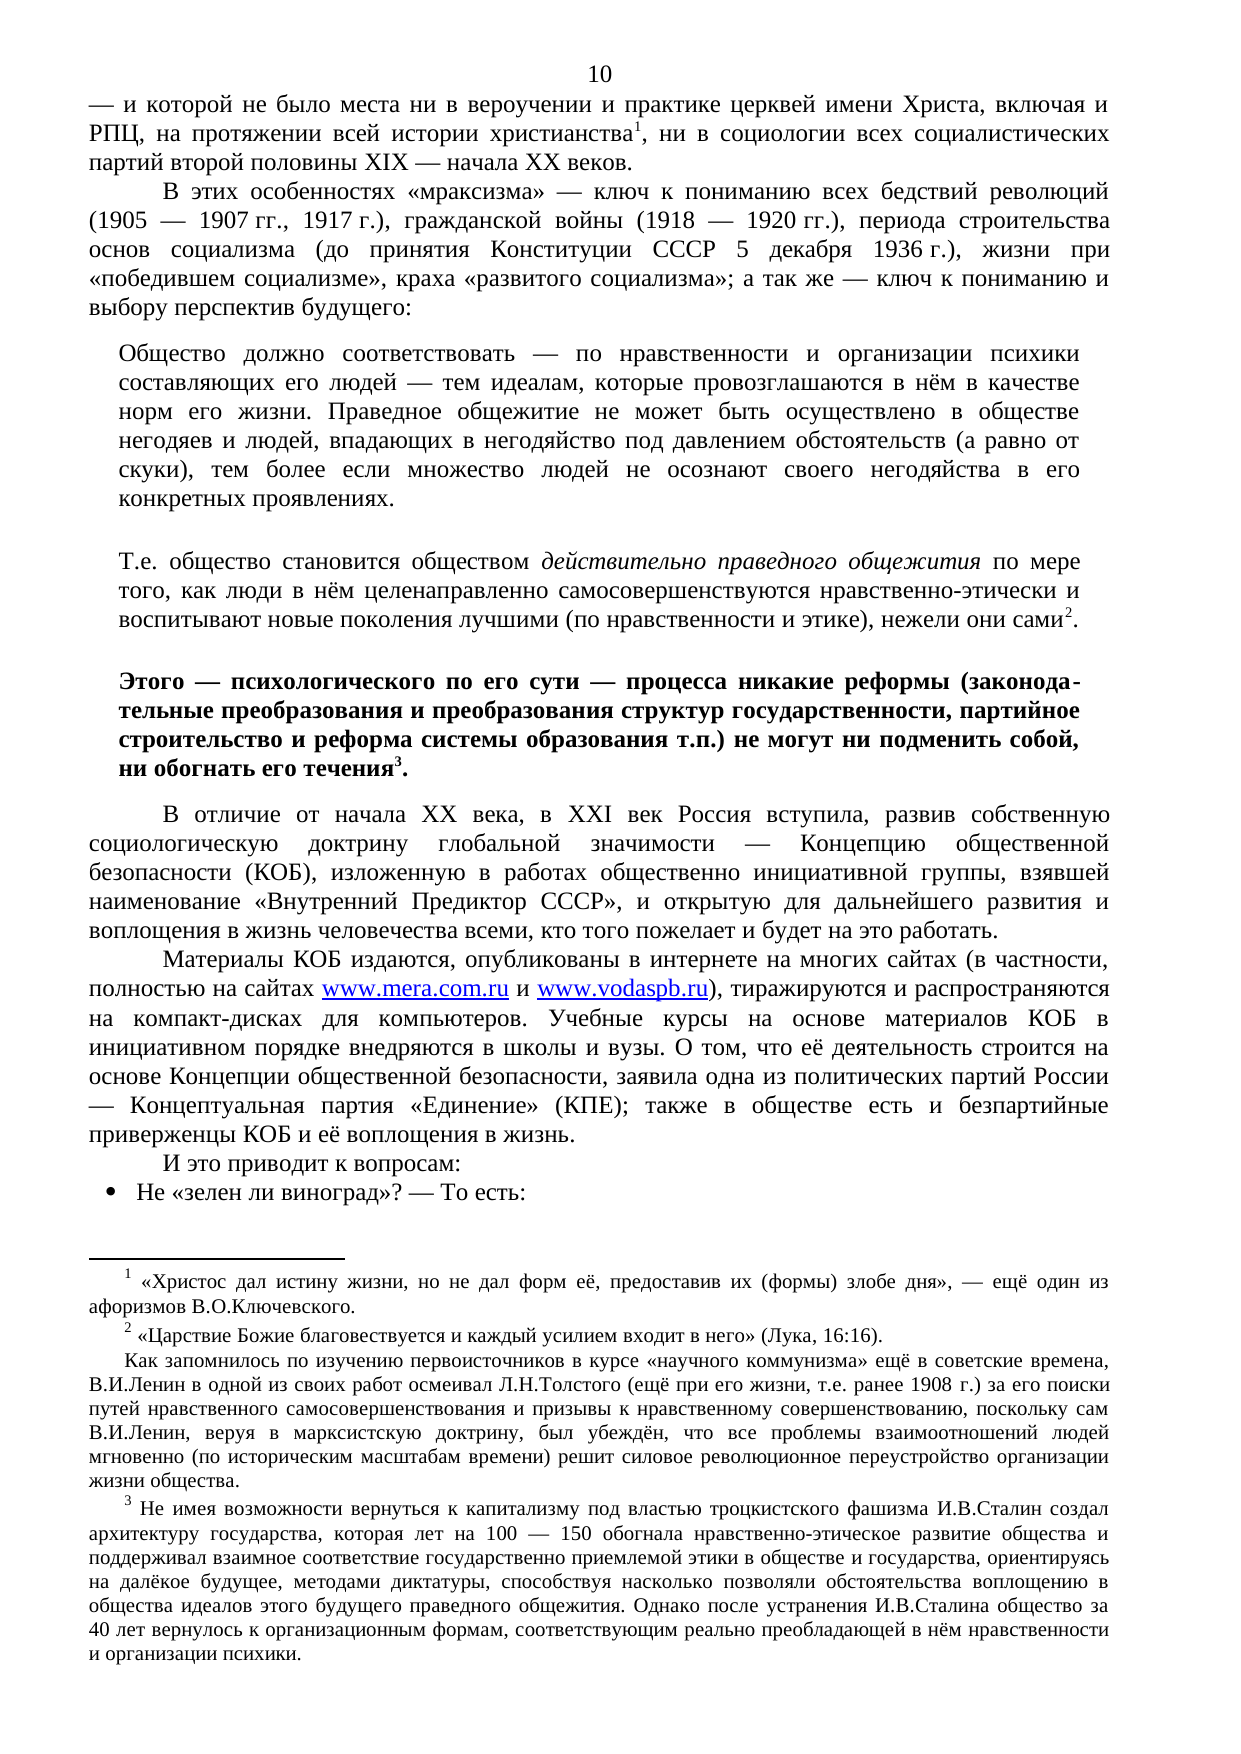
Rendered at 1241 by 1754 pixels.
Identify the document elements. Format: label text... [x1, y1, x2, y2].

text «Царствие Божие благовествуется и каждый усилием входит в него» (Лука, 16:16). [89, 1318, 1110, 1347]
text В отличие от начала ХХ века, в XXI век Россия вступила, развив собственную социологическую доктрину глобальной значимости — Концепцию общественной безопасности (КОБ), изложенную в работах общественно инициативной группы, взявшей наименование «Внутренний Предиктор СССР», и открытую для дальнейшего развития и воплощения в жизнь человечества всеми, кто того пожелает и будет на это работать. [89, 799, 1110, 944]
text И это приводит к вопросам: [89, 1148, 1110, 1177]
text Т.е. общество становится обществом действительно праведного общежития по мере того, как люди в нём целенаправленно самосовершенствуются нравственно-этически и воспитывают новые поколения лучшими (по нравственности и этике), нежели они сами. [118, 546, 1081, 633]
text Материалы КОБ издаются, опубликованы в интернете на многих сайтах (в частности, полностью на сайтах www.mera.com.ru и www.vodaspb.ru), тиражируются и распространяются на компакт-дисках для компьютеров. Учебные курсы на основе материалов КОБ в инициативном порядке внедряются в школы и вузы. О том, что её деятельность строится на основе Концепции общественной безопасности, заявила одна из политических партий России — Концептуальная партия «Единение» (КПЕ); также в обществе есть и безпартийные приверженцы КОБ и её воплощения в жизнь. [89, 944, 1110, 1148]
text «Христос дал истину жизни, но не дал форм её, предоставив их (формы) злобе дня», — ещё один из афоризмов В.О.Ключевского. [89, 1265, 1110, 1318]
text В этих особенностях «мраксизма» — ключ к пониманию всех бедствий революций (1905 — 1907 гг., 1917 г.), гражданской войны (1918 — 1920 гг.), периода строительства основ социализма (до принятия Конституции СССР 5 декабря 1936 г.), жизни при «победившем социализме», краха «развитого социализма»; а так же — ключ к пониманию и выбору перспектив будущего: [89, 176, 1110, 321]
text Этого — психологического по его сути — процесса никакие реформы (законода­тель­ные преобразования и преобразования структур государственности, партийное строительство и реформа системы образования т.п.) не могут ни подменить собой, ни обогнать его течения. [118, 666, 1081, 782]
list Не «зелен ли виноград»? — То есть: [106, 1177, 1110, 1206]
text — и которой не было места ни в вероучении и практике церквей имени Христа, включая и РПЦ, на протяжении всей истории христианства, ни в социологии всех социалистических партий второй половины XIX — начала ХХ веков. [89, 89, 1110, 176]
text Не имея возможности вернуться к капитализму под властью троцкистского фашизма И.В.Сталин создал архитектуру государства, которая лет на 100 — 150 обогнала нравственно-этическое развитие общества и поддерживал взаимное соответствие государственно приемлемой этики в обществе и государства, ориентируясь на далёкое будущее, методами диктатуры, способствуя насколько позволяли обстоятельства воплощению в общества идеалов этого будущего праведного общежития. Однако после устранения И.В.Сталина общество за 40 лет вернулось к организационным формам, соответствующим реально преобладающей в нём нравственности и организации психики. [89, 1492, 1110, 1665]
text Общество должно соответствовать — по нравственности и организации психики составляющих его людей — тем идеалам, которые провозглашаются в нём в качестве норм его жизни. Праведное общежитие не может быть осуществлено в обществе негодяев и людей, впадающих в негодяйство под давлением обстоятельств (а равно от скуки), тем более если множество людей не осознают своего негодяйства в его конкретных проявлениях. [118, 338, 1081, 512]
text Как запомнилось по изучению первоисточников в курсе «научного коммунизма» ещё в советские времена, В.И.Ленин в одной из своих работ осмеивал Л.Н.Толстого (ещё при его жизни, т.е. ранее 1908 г.) за его поиски путей нравственного самосовершенствования и призывы к нравственному совершенствованию, поскольку сам В.И.Ленин, веруя в марксистскую доктрину, был убеждён, что все проблемы взаимоотношений людей мгновенно (по историческим масштабам времени) решит силовое революционное переустройство организации жизни общества. [89, 1347, 1110, 1492]
